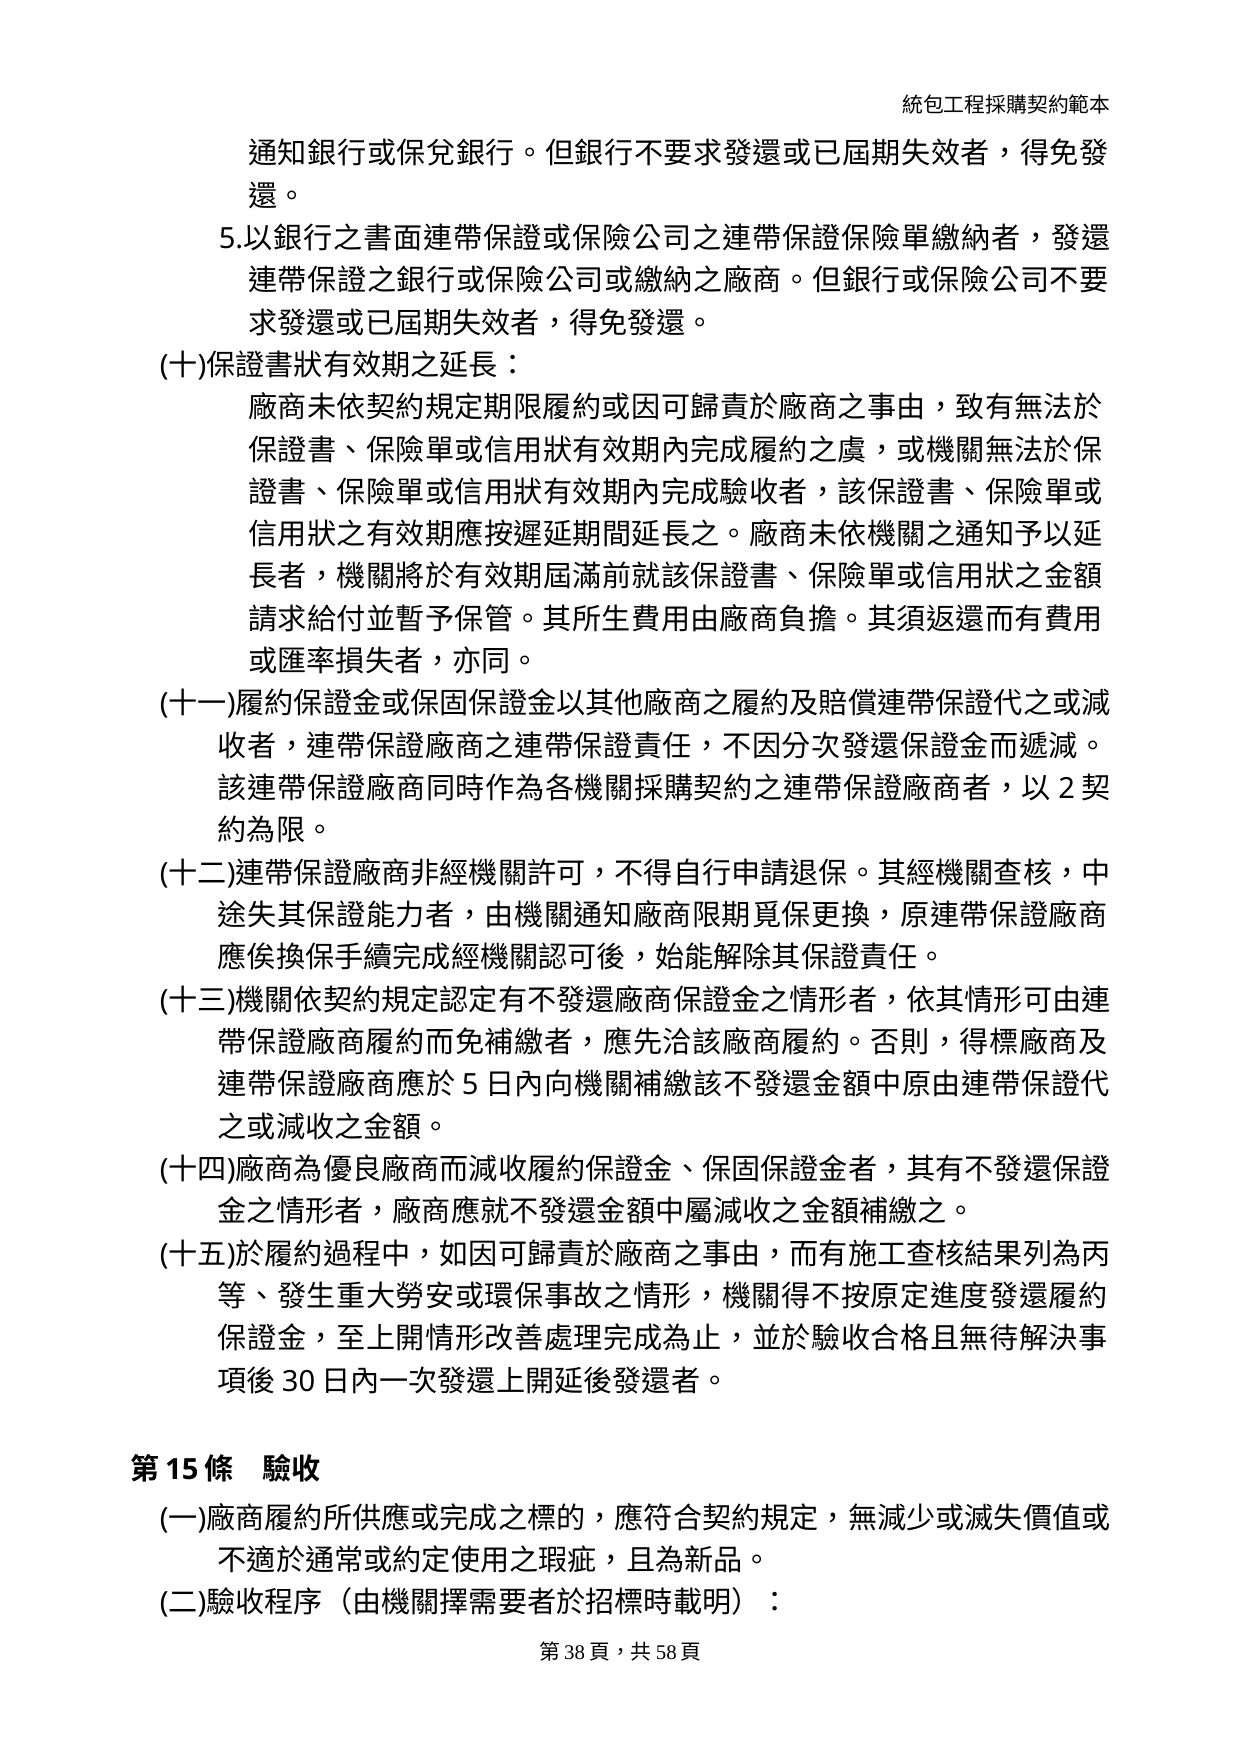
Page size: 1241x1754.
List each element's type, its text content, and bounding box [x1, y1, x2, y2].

text (十四)廠商為優良廠商而減收履約保證金、保固保證金者，其有不發還保證金之情形者，廠商應就不發還金額中屬減收之金額補繳之。 [159, 1146, 1110, 1230]
text 通知銀行或保兌銀行。但銀行不要求發還或已屆期失效者，得免發還。 [218, 130, 1110, 214]
text (十二)連帶保證廠商非經機關許可，不得自行申請退保。其經機關查核，中途失其保證能力者，由機關通知廠商限期覓保更換，原連帶保證廠商應俟換保手續完成經機關認可後，始能解除其保證責任。 [159, 849, 1110, 976]
text (十)保證書狀有效期之延長： [159, 341, 1110, 384]
text (十一)履約保證金或保固保證金以其他廠商之履約及賠償連帶保證代之或減收者，連帶保證廠商之連帶保證責任，不因分次發還保證金而遞減。該連帶保證廠商同時作為各機關採購契約之連帶保證廠商者，以2契約為限。 [159, 680, 1110, 849]
text 第15條 驗收 [130, 1446, 1110, 1488]
text 廠商未依契約規定期限履約或因可歸責於廠商之事由，致有無法於保證書、保險單或信用狀有效期內完成履約之虞，或機關無法於保證書、保險單或信用狀有效期內完成驗收者，該保證書、保險單或信用狀之有效期應按遲延期間延長之。廠商未依機關之通知予以延長者，機關將於有效期屆滿前就該保證書、保險單或信用狀之金額請求給付並暫予保管。其所生費用由廠商負擔。其須返還而有費用或匯率損失者，亦同。 [248, 384, 1104, 680]
text (十五)於履約過程中，如因可歸責於廠商之事由，而有施工查核結果列為丙等、發生重大勞安或環保事故之情形，機關得不按原定進度發還履約保證金，至上開情形改善處理完成為止，並於驗收合格且無待解決事項後30日內一次發還上開延後發還者。 [159, 1230, 1110, 1400]
text (二)驗收程序（由機關擇需要者於招標時載明）： [159, 1579, 1110, 1621]
text (十三)機關依契約規定認定有不發還廠商保證金之情形者，依其情形可由連帶保證廠商履約而免補繳者，應先洽該廠商履約。否則，得標廠商及連帶保證廠商應於5日內向機關補繳該不發還金額中原由連帶保證代之或減收之金額。 [159, 976, 1110, 1146]
text (一)廠商履約所供應或完成之標的，應符合契約規定，無減少或滅失價值或不適於通常或約定使用之瑕疵，且為新品。 [159, 1494, 1110, 1579]
text 5.以銀行之書面連帶保證或保險公司之連帶保證保險單繳納者，發還連帶保證之銀行或保險公司或繳納之廠商。但銀行或保險公司不要求發還或已屆期失效者，得免發還。 [218, 214, 1110, 341]
